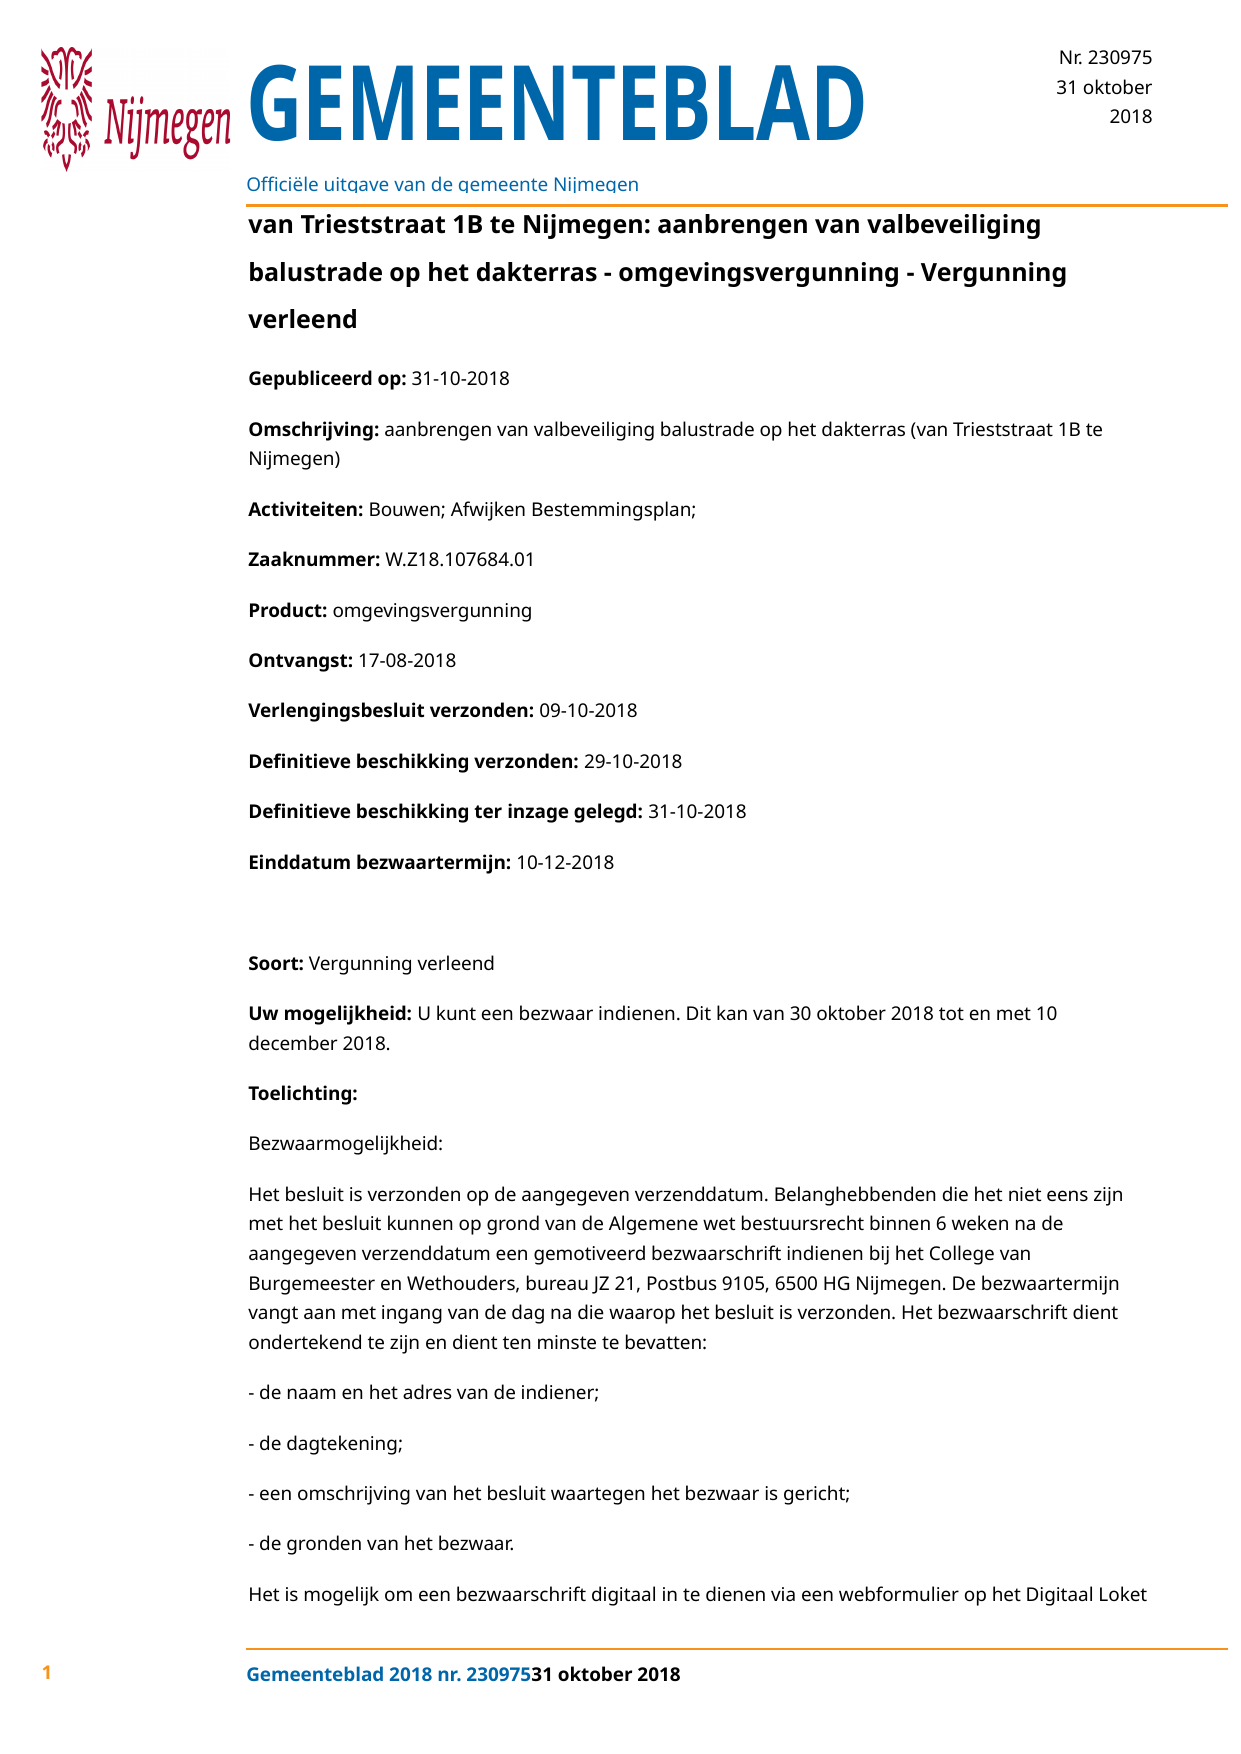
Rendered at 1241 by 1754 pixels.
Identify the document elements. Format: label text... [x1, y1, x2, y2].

text - de dagtekening; [248, 1430, 1152, 1455]
text Activiteiten: Bouwen; Afwijken Bestemmingsplan; [248, 496, 1152, 522]
text Definitieve beschikking ter inzage gelegd: 31-10-2018 [248, 798, 1152, 824]
text Verlengingsbesluit verzonden: 09-10-2018 [248, 698, 1152, 723]
text - de naam en het adres van de indiener; [248, 1379, 1152, 1405]
text Ontvangst: 17-08-2018 [248, 647, 1152, 673]
text van Trieststraat 1B te Nijmegen: aanbrengen van valbeveiliging balustrade op het dakterras - omgevingsvergunning - Vergunning verleend [248, 207, 1152, 336]
text Zaaknummer: W.Z18.107684.01 [248, 546, 1152, 572]
text Toelichting: [248, 1080, 1152, 1106]
text Het besluit is verzonden op de aangegeven verzenddatum. Belanghebbenden die het niet eens zijn met het besluit kunnen op grond van de Algemene wet bestuursrecht binnen 6 weken na de aangegeven verzenddatum een gemotiveerd bezwaarschrift indienen bij het College van Burgemeester en Wethouders, bureau JZ 21, Postbus 9105, 6500 HG Nijmegen. De bezwaartermijn vangt aan met ingang van de dag na die waarop het besluit is verzonden. Het bezwaarschrift dient ondertekend te zijn en dient ten minste te bevatten: [248, 1181, 1152, 1354]
text Gepubliceerd op: 31-10-2018 [248, 366, 1152, 391]
text Definitieve beschikking verzonden: 29-10-2018 [248, 748, 1152, 774]
text Soort: Vergunning verleend [248, 950, 1152, 975]
text Het is mogelijk om een bezwaarschrift digitaal in te dienen via een webformulier op het Digitaal Loket [248, 1581, 1152, 1607]
text Bezwaarmogelijkheid: [248, 1131, 1152, 1156]
text Product: omgevingsvergunning [248, 597, 1152, 622]
text Uw mogelijkheid: U kunt een bezwaar indienen. Dit kan van 30 oktober 2018 tot en met 10 december 2018. [248, 1000, 1152, 1055]
text Einddatum bezwaartermijn: 10-12-2018 [248, 849, 1152, 874]
text - de gronden van het bezwaar. [248, 1531, 1152, 1556]
picture [41, 47, 231, 172]
text Omschrijving: aanbrengen van valbeveiliging balustrade op het dakterras (van Trieststraat 1B te Nijmegen) [248, 416, 1152, 471]
text - een omschrijving van het besluit waartegen het bezwaar is gericht; [248, 1480, 1152, 1506]
